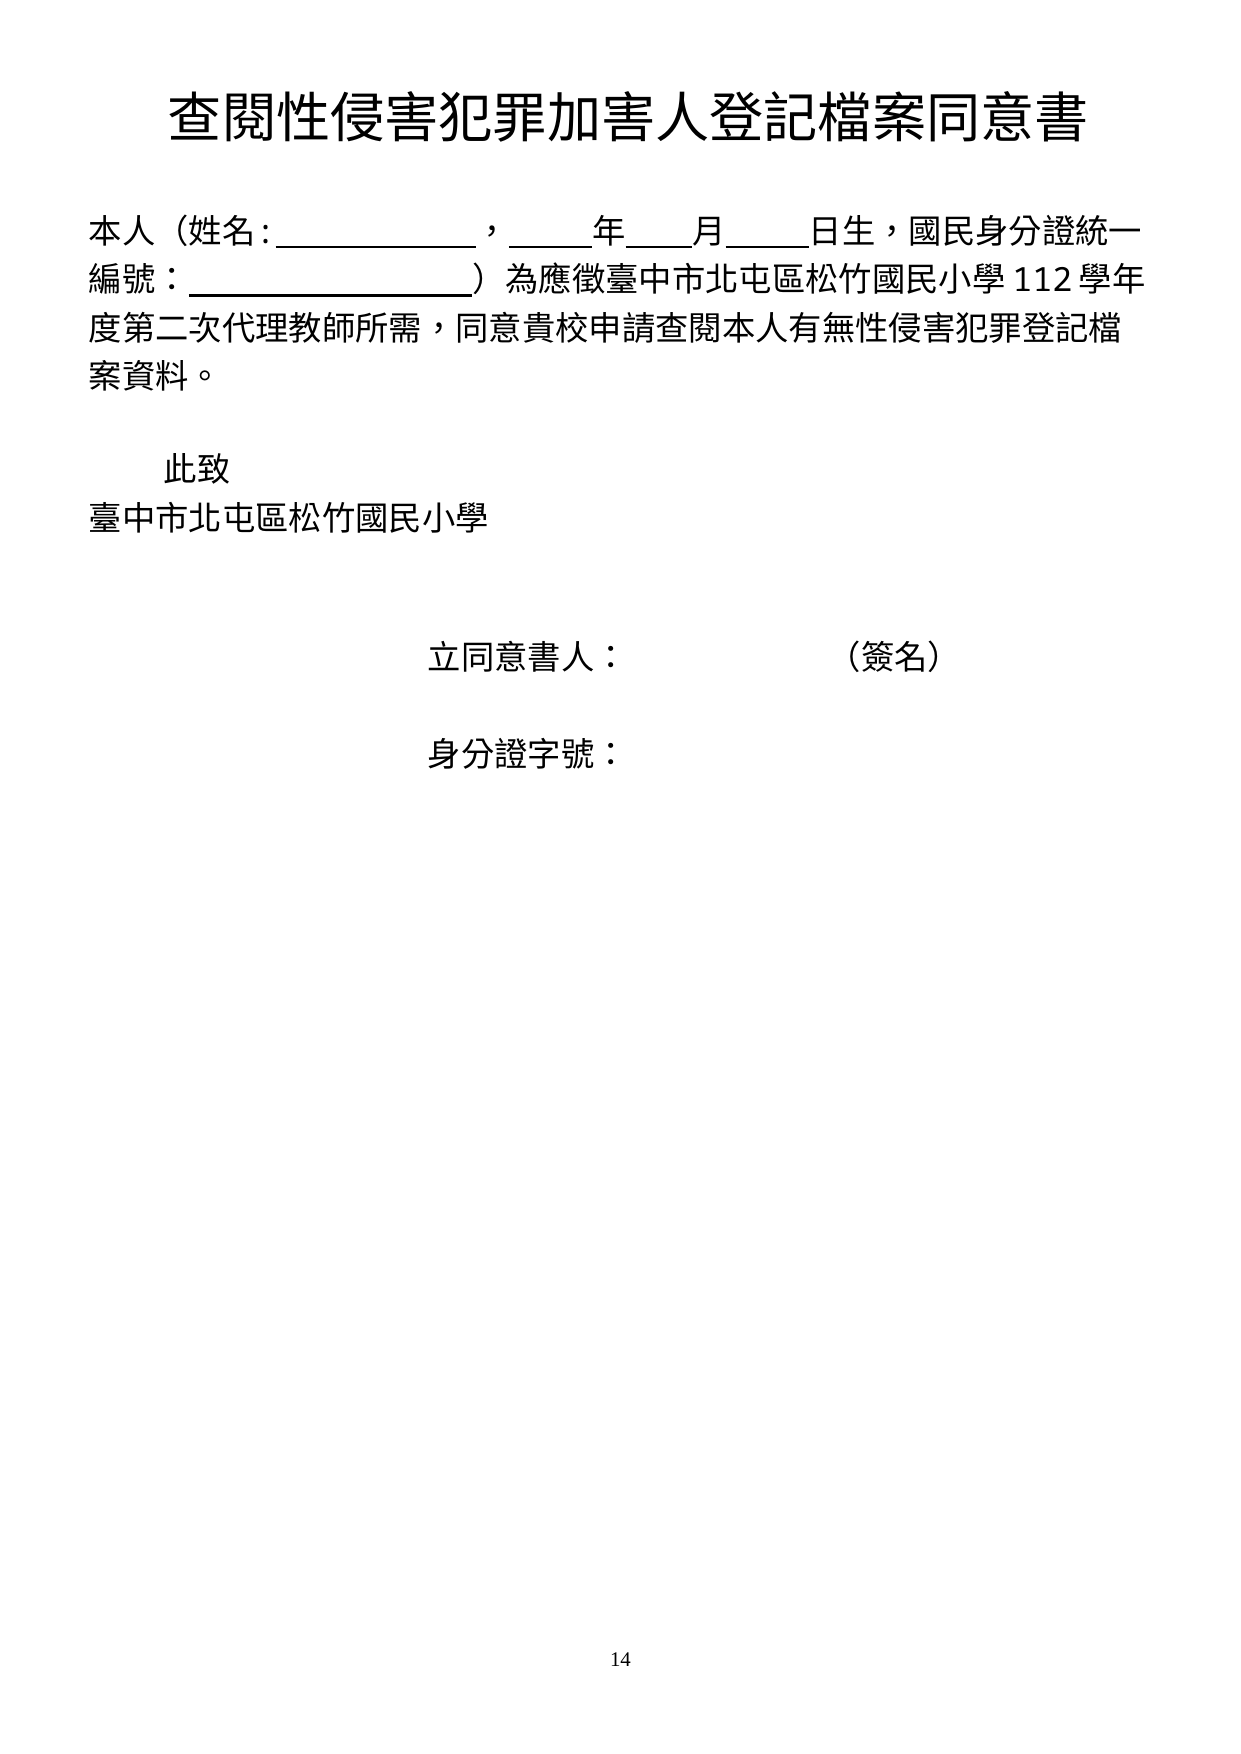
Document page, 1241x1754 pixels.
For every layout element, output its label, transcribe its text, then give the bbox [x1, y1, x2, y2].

text 此致 [89, 443, 1152, 491]
text 臺中市北屯區松竹國民小學 [89, 491, 1152, 540]
text 查閱性侵害犯罪加害人登記檔案同意書 [89, 75, 1168, 153]
text 本人（姓名: ， 年 月 日生，國民身分證統一編號： ）為應徵臺中市北屯區松竹國民小學112學年度第二次代理教師所需，同意貴校申請查閱本人有無性侵害犯罪登記檔案資料。 [89, 204, 1152, 398]
text 立同意書人： （簽名） [89, 631, 1152, 679]
text 身分證字號： [89, 727, 1152, 776]
